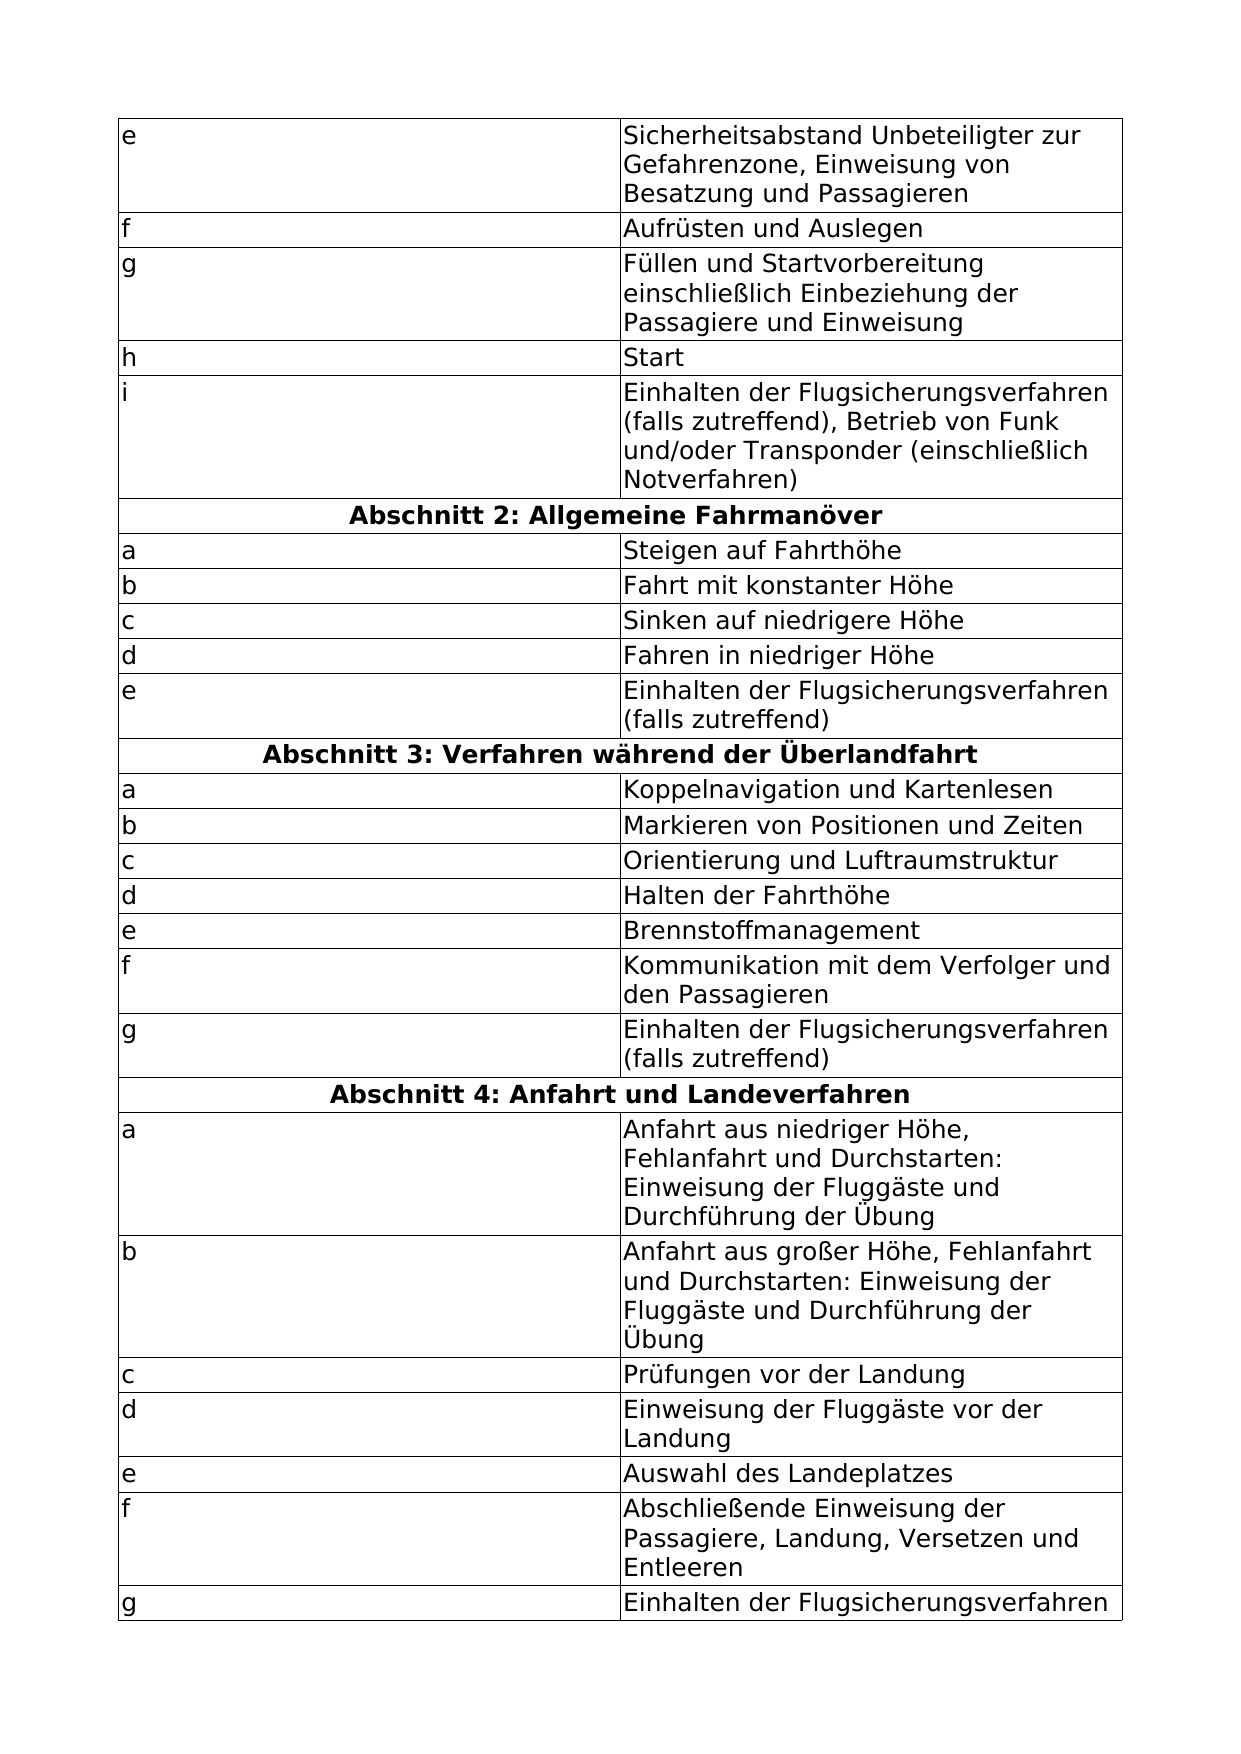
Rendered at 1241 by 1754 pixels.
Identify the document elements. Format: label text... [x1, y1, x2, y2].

table_cell Start [621, 341, 1122, 375]
table_cell c [119, 604, 620, 638]
table_cell e [119, 119, 620, 212]
table_cell d [119, 879, 620, 913]
table_cell f [119, 1493, 620, 1585]
table_cell f [119, 213, 620, 247]
table_cell Halten der Fahrthöhe [621, 879, 1122, 913]
table_cell Einhalten der Flugsicherungsverfahren [621, 1586, 1122, 1620]
table_cell Prüfungen vor der Landung [621, 1358, 1122, 1392]
table_cell Auswahl des Landeplatzes [621, 1457, 1122, 1492]
table_cell Sinken auf niedrigere Höhe [621, 604, 1122, 638]
table_cell f [119, 949, 620, 1012]
table_cell g [119, 248, 620, 340]
table_cell c [119, 1358, 620, 1392]
table_cell b [119, 1236, 620, 1357]
table_cell Steigen auf Fahrthöhe [621, 534, 1122, 568]
table_cell Kommunikation mit dem Verfolger und den Passagieren [621, 949, 1122, 1012]
table_cell d [119, 1393, 620, 1456]
table_cell Einhalten der Flugsicherungsverfahren (falls zutreffend), Betrieb von Funk und/oder Transponder (einschließlich Notverfahren) [621, 376, 1122, 498]
table_cell Anfahrt aus großer Höhe, Fehlanfahrt und Durchstarten: Einweisung der Fluggäste und Durchführung der Übung [621, 1236, 1122, 1357]
table_cell a [119, 774, 620, 808]
table_cell a [119, 1113, 620, 1234]
table_cell h [119, 341, 620, 375]
table_cell Abschnitt 2: Allgemeine Fahrmanöver [119, 499, 1122, 533]
table_cell b [119, 569, 620, 603]
table_cell Einweisung der Fluggäste vor der Landung [621, 1393, 1122, 1456]
table_cell Orientierung und Luftraumstruktur [621, 844, 1122, 878]
table_cell i [119, 376, 620, 498]
table_cell c [119, 844, 620, 878]
table_cell e [119, 674, 620, 738]
table_cell b [119, 809, 620, 843]
table_cell e [119, 914, 620, 948]
table_cell Sicherheitsabstand Unbeteiligter zur Gefahrenzone, Einweisung von Besatzung und Passagieren [621, 119, 1122, 212]
table_cell Fahren in niedriger Höhe [621, 639, 1122, 673]
table_cell g [119, 1014, 620, 1077]
table_cell Aufrüsten und Auslegen [621, 213, 1122, 247]
table_cell Abschließende Einweisung der Passagiere, Landung, Versetzen und Entleeren [621, 1493, 1122, 1585]
table_cell Anfahrt aus niedriger Höhe, Fehlanfahrt und Durchstarten: Einweisung der Fluggäste und Durchführung der Übung [621, 1113, 1122, 1234]
table_cell Fahrt mit konstanter Höhe [621, 569, 1122, 603]
table_cell Brennstoffmanagement [621, 914, 1122, 948]
table_cell g [119, 1586, 620, 1620]
table_cell d [119, 639, 620, 673]
table_cell Einhalten der Flugsicherungsverfahren (falls zutreffend) [621, 674, 1122, 738]
table_cell Koppelnavigation und Kartenlesen [621, 774, 1122, 808]
table_cell Abschnitt 4: Anfahrt und Landeverfahren [119, 1078, 1122, 1112]
table_cell Markieren von Positionen und Zeiten [621, 809, 1122, 843]
table_cell a [119, 534, 620, 568]
table_cell Einhalten der Flugsicherungsverfahren (falls zutreffend) [621, 1014, 1122, 1077]
table_cell e [119, 1457, 620, 1492]
table_cell Füllen und Startvorbereitung einschließlich Einbeziehung der Passagiere und Einweisung [621, 248, 1122, 340]
table_cell Abschnitt 3: Verfahren während der Überlandfahrt [119, 739, 1122, 773]
